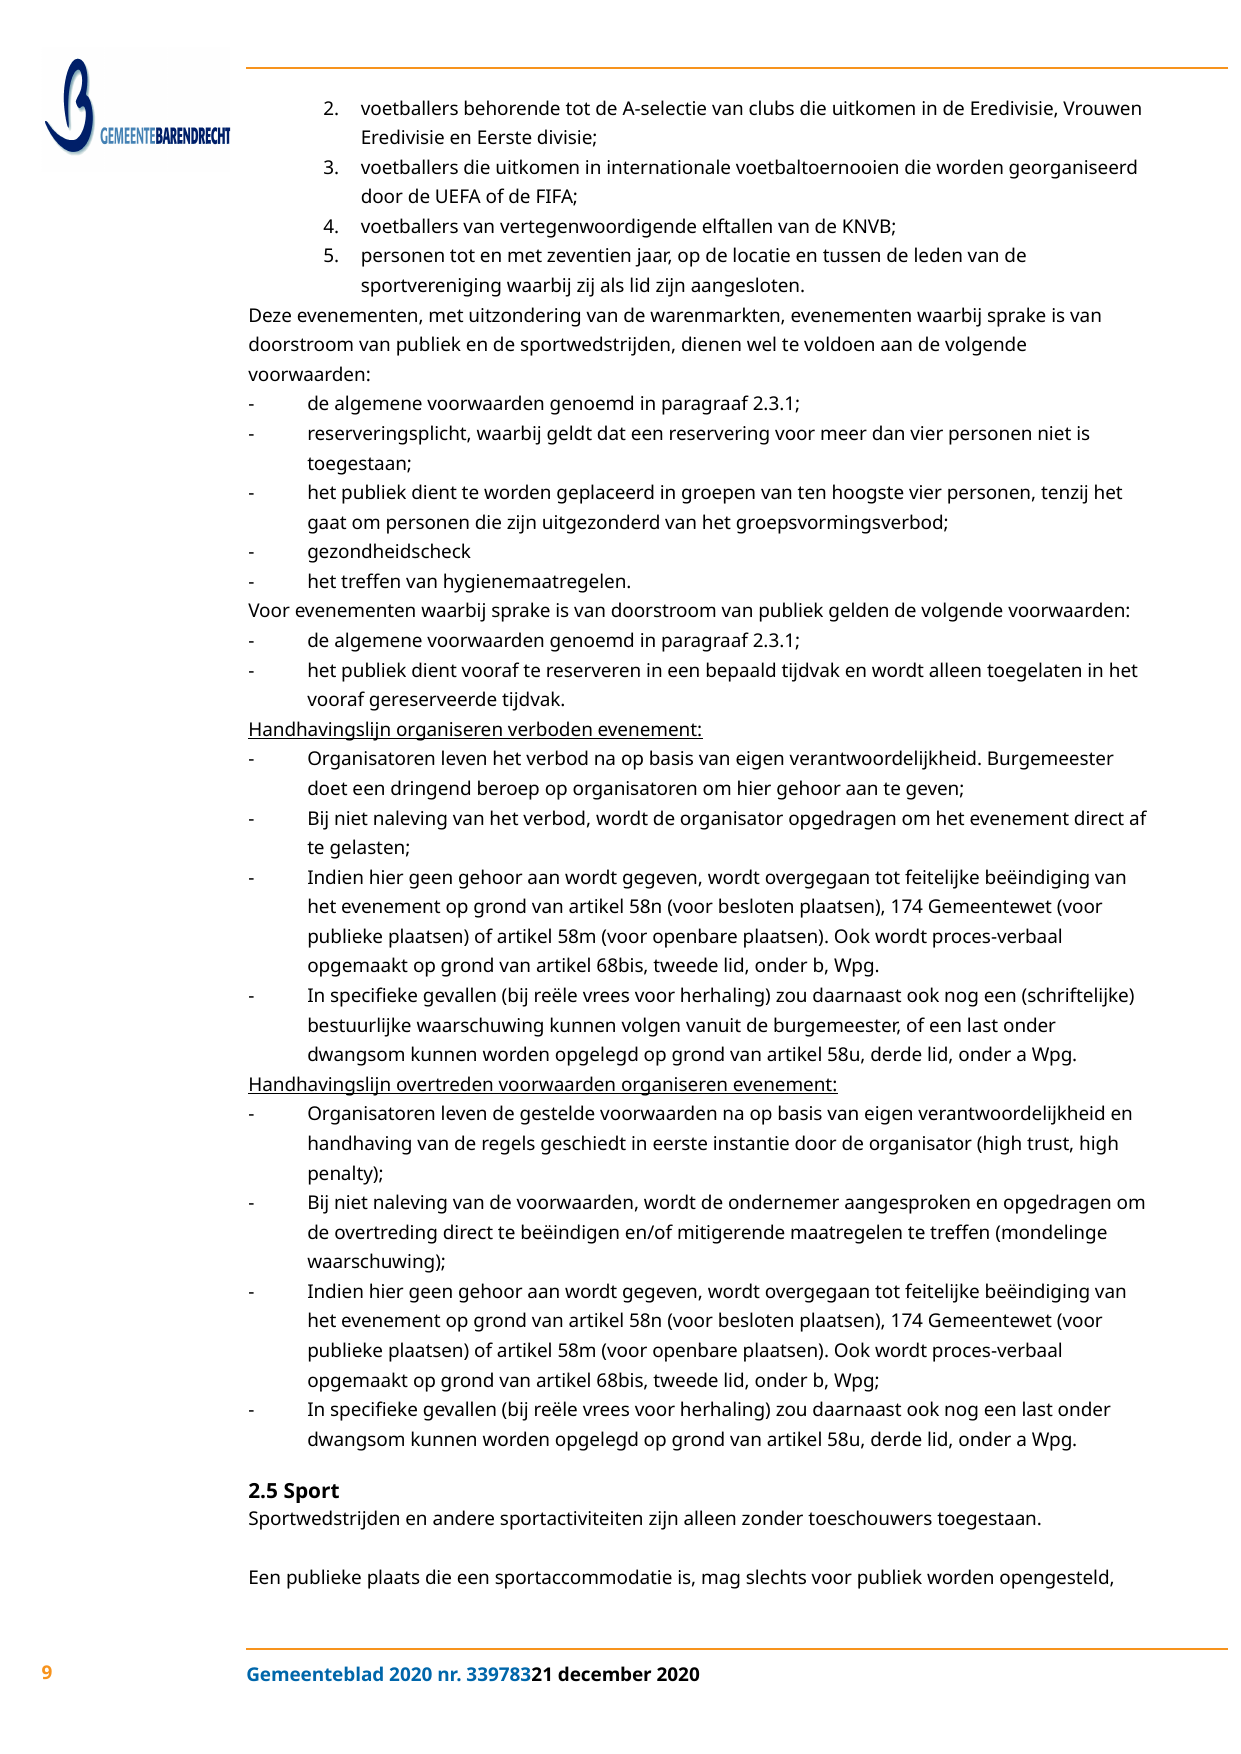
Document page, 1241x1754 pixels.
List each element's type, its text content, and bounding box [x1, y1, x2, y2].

text Deze evenementen, met uitzondering van de warenmarkten, evenementen waarbij sprake is van doorstroom van publiek en de sportwedstrijden, dienen wel te voldoen aan de volgende voorwaarden: [248, 302, 1152, 387]
list Organisatoren leven het verbod na op basis van eigen verantwoordelijkheid. Burgemeester doet een dringend beroep op organisatoren om hier gehoor aan te geven; [248, 746, 1152, 801]
text Handhavingslijn overtreden voorwaarden organiseren evenement: [248, 1071, 1152, 1097]
list Organisatoren leven de gestelde voorwaarden na op basis van eigen verantwoordelijkheid en handhaving van de regels geschiedt in eerste instantie door de organisator (high trust, high penalty); [248, 1101, 1152, 1186]
list personen tot en met zeventien jaar, op de locatie en tussen de leden van de sportvereniging waarbij zij als lid zijn aangesloten. [323, 243, 1152, 298]
list de algemene voorwaarden genoemd in paragraaf 2.3.1; [248, 627, 1152, 653]
list voetballers behorende tot de A-selectie van clubs die uitkomen in de Eredivisie, Vrouwen Eredivisie en Eerste divisie; [323, 95, 1152, 150]
list voetballers van vertegenwoordigende elftallen van de KNVB; [323, 213, 1152, 239]
list het publiek dient te worden geplaceerd in groepen van ten hoogste vier personen, tenzij het gaat om personen die zijn uitgezonderd van het groepsvormingsverbod; [248, 479, 1152, 535]
text Voor evenementen waarbij sprake is van doorstroom van publiek gelden de volgende voorwaarden: [248, 598, 1152, 623]
list Indien hier geen gehoor aan wordt gegeven, wordt overgegaan tot feitelijke beëindiging van het evenement op grond van artikel 58n (voor besloten plaatsen), 174 Gemeentewet (voor publieke plaatsen) of artikel 58m (voor openbare plaatsen). Ook wordt proces-verbaal opgemaakt op grond van artikel 68bis, tweede lid, onder b, Wpg; [248, 1278, 1152, 1393]
list In specifieke gevallen (bij reële vrees voor herhaling) zou daarnaast ook nog een (schriftelijke) bestuurlijke waarschuwing kunnen volgen vanuit de burgemeester, of een last onder dwangsom kunnen worden opgelegd op grond van artikel 58u, derde lid, onder a Wpg. [248, 982, 1152, 1067]
text Een publieke plaats die een sportaccommodatie is, mag slechts voor publiek worden opengesteld, [248, 1564, 1152, 1590]
list Bij niet naleving van het verbod, wordt de organisator opgedragen om het evenement direct af te gelasten; [248, 805, 1152, 860]
list reserveringsplicht, waarbij geldt dat een reservering voor meer dan vier personen niet is toegestaan; [248, 420, 1152, 476]
text Handhavingslijn organiseren verboden evenement: [248, 716, 1152, 742]
list het treffen van hygienemaatregelen. [248, 568, 1152, 594]
list voetballers die uitkomen in internationale voetbaltoernooien die worden georganiseerd door de UEFA of de FIFA; [323, 154, 1152, 209]
list Bij niet naleving van de voorwaarden, wordt de ondernemer aangesproken en opgedragen om de overtreding direct te beëindigen en/of mitigerende maatregelen te treffen (mondelinge waarschuwing); [248, 1189, 1152, 1274]
picture [41, 47, 231, 172]
text Sportwedstrijden en andere sportactiviteiten zijn alleen zonder toeschouwers toegestaan. [248, 1505, 1152, 1531]
list In specifieke gevallen (bij reële vrees voor herhaling) zou daarnaast ook nog een last onder dwangsom kunnen worden opgelegd op grond van artikel 58u, derde lid, onder a Wpg. [248, 1396, 1152, 1452]
text 2.5 Sport [248, 1476, 1152, 1505]
list gezondheidscheck [248, 538, 1152, 564]
list de algemene voorwaarden genoemd in paragraaf 2.3.1; [248, 391, 1152, 416]
list Indien hier geen gehoor aan wordt gegeven, wordt overgegaan tot feitelijke beëindiging van het evenement op grond van artikel 58n (voor besloten plaatsen), 174 Gemeentewet (voor publieke plaatsen) of artikel 58m (voor openbare plaatsen). Ook wordt proces-verbaal opgemaakt op grond van artikel 68bis, tweede lid, onder b, Wpg. [248, 864, 1152, 978]
list het publiek dient vooraf te reserveren in een bepaald tijdvak en wordt alleen toegelaten in het vooraf gereserveerde tijdvak. [248, 657, 1152, 712]
